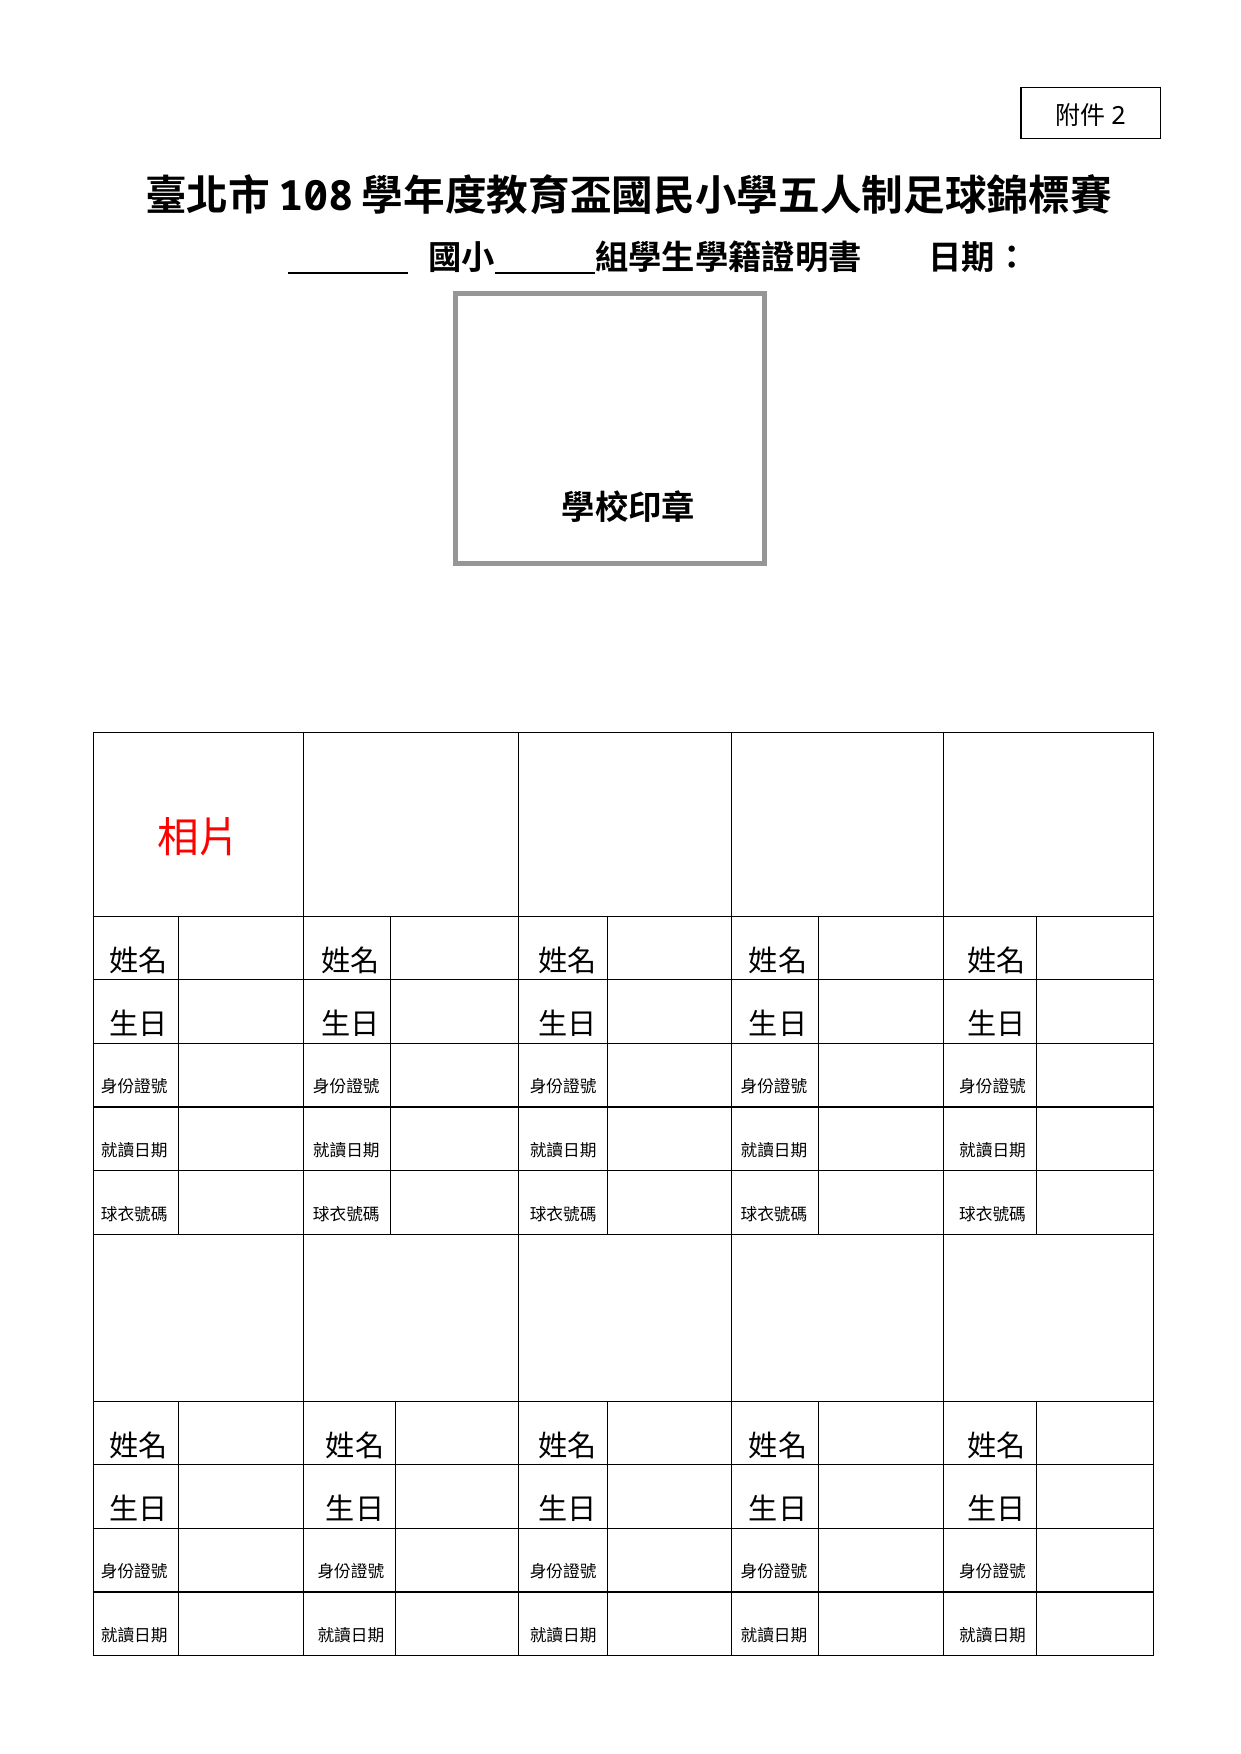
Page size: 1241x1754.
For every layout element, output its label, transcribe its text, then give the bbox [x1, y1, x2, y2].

table_cell 生日 [304, 980, 390, 1043]
table_cell [608, 1108, 731, 1170]
table_cell [944, 1235, 1153, 1401]
table_cell [519, 1235, 731, 1401]
table_cell 就讀日期 [519, 1108, 607, 1170]
table_cell 姓名 [304, 917, 390, 979]
table_cell 球衣號碼 [94, 1171, 178, 1233]
table_cell 就讀日期 [94, 1108, 178, 1170]
table_cell [819, 1171, 943, 1233]
table_cell [396, 1529, 518, 1591]
table_cell [391, 917, 518, 979]
table_cell [179, 1044, 303, 1106]
text 學校印章 [767, 463, 1162, 526]
table_cell [179, 1108, 303, 1170]
table_cell [179, 980, 303, 1043]
table_cell 就讀日期 [732, 1108, 818, 1170]
table_cell 就讀日期 [732, 1593, 818, 1655]
table_cell [608, 917, 731, 979]
table_header 相片 [94, 733, 303, 916]
table_cell [1037, 980, 1153, 1043]
text 國小 組學生學籍證明書 日期： [94, 213, 1162, 276]
table_header [944, 733, 1153, 916]
table_header [304, 733, 518, 916]
table_cell 姓名 [519, 917, 607, 979]
table_cell [819, 980, 943, 1043]
table_cell 身份證號 [944, 1044, 1036, 1106]
table_cell 身份證號 [94, 1529, 178, 1591]
table_cell [94, 1235, 303, 1401]
table_cell 姓名 [732, 917, 818, 979]
table_cell 生日 [944, 980, 1036, 1043]
table_cell [1037, 1171, 1153, 1233]
table_cell [608, 1529, 731, 1591]
table_cell [396, 1402, 518, 1464]
table_cell [1037, 1529, 1153, 1591]
text 附件2 [1037, 96, 1145, 130]
table_cell [396, 1593, 518, 1655]
table_cell [396, 1465, 518, 1528]
table_cell [608, 1402, 731, 1464]
table_cell [179, 917, 303, 979]
table_cell 姓名 [732, 1402, 818, 1464]
table_cell [1037, 1593, 1153, 1655]
table_cell 就讀日期 [519, 1593, 607, 1655]
text 學校印章 [94, 463, 453, 526]
table_cell [1037, 917, 1153, 979]
table_cell 身份證號 [94, 1044, 178, 1106]
table_cell [391, 1171, 518, 1233]
table_cell [391, 1044, 518, 1106]
table_cell [819, 1465, 943, 1528]
table_cell 身份證號 [304, 1044, 390, 1106]
table_cell 生日 [94, 1465, 178, 1528]
table_cell 球衣號碼 [944, 1171, 1036, 1233]
table_cell [608, 1593, 731, 1655]
table_cell [179, 1465, 303, 1528]
table_cell 球衣號碼 [732, 1171, 818, 1233]
text 臺北市108學年度教育盃國民小學五人制足球錦標賽 [94, 151, 1162, 213]
table_cell 就讀日期 [944, 1593, 1036, 1655]
table_cell 生日 [732, 1465, 818, 1528]
table_cell [608, 980, 731, 1043]
table_cell 生日 [519, 980, 607, 1043]
table_header [519, 733, 731, 916]
table_cell 身份證號 [519, 1044, 607, 1106]
table_cell [391, 980, 518, 1043]
table_cell [608, 1171, 731, 1233]
table_cell [819, 1402, 943, 1464]
table_cell 姓名 [304, 1402, 395, 1464]
table_header [732, 733, 943, 916]
table_cell 姓名 [944, 1402, 1036, 1464]
table_cell [819, 917, 943, 979]
table_cell [1037, 1402, 1153, 1464]
table_cell 生日 [732, 980, 818, 1043]
table_cell 生日 [304, 1465, 395, 1528]
table_cell 姓名 [94, 917, 178, 979]
table_cell 就讀日期 [304, 1593, 395, 1655]
table_cell [819, 1593, 943, 1655]
table_cell 身份證號 [519, 1529, 607, 1591]
table_cell [1037, 1465, 1153, 1528]
table_cell 姓名 [944, 917, 1036, 979]
table_cell 就讀日期 [304, 1108, 390, 1170]
table_cell [819, 1529, 943, 1591]
table_cell 球衣號碼 [304, 1171, 390, 1233]
table_cell 生日 [944, 1465, 1036, 1528]
table_cell [608, 1044, 731, 1106]
table_cell [1037, 1044, 1153, 1106]
table_cell [819, 1044, 943, 1106]
table_cell 身份證號 [304, 1529, 395, 1591]
table_cell [304, 1235, 518, 1401]
table_cell [179, 1529, 303, 1591]
table_cell [179, 1171, 303, 1233]
table_cell 球衣號碼 [519, 1171, 607, 1233]
table_cell 姓名 [519, 1402, 607, 1464]
table_cell 姓名 [94, 1402, 178, 1464]
table_cell 身份證號 [944, 1529, 1036, 1591]
table_cell 身份證號 [732, 1529, 818, 1591]
table_cell [732, 1235, 943, 1401]
table_cell 生日 [519, 1465, 607, 1528]
table_cell [179, 1593, 303, 1655]
table_cell [819, 1108, 943, 1170]
table_cell [179, 1402, 303, 1464]
table_cell [1037, 1108, 1153, 1170]
table_cell 身份證號 [732, 1044, 818, 1106]
text [1022, 88, 1160, 138]
table_cell [608, 1465, 731, 1528]
table_cell 就讀日期 [944, 1108, 1036, 1170]
table_cell 就讀日期 [94, 1593, 178, 1655]
table_cell [391, 1108, 518, 1170]
table_cell 生日 [94, 980, 178, 1043]
